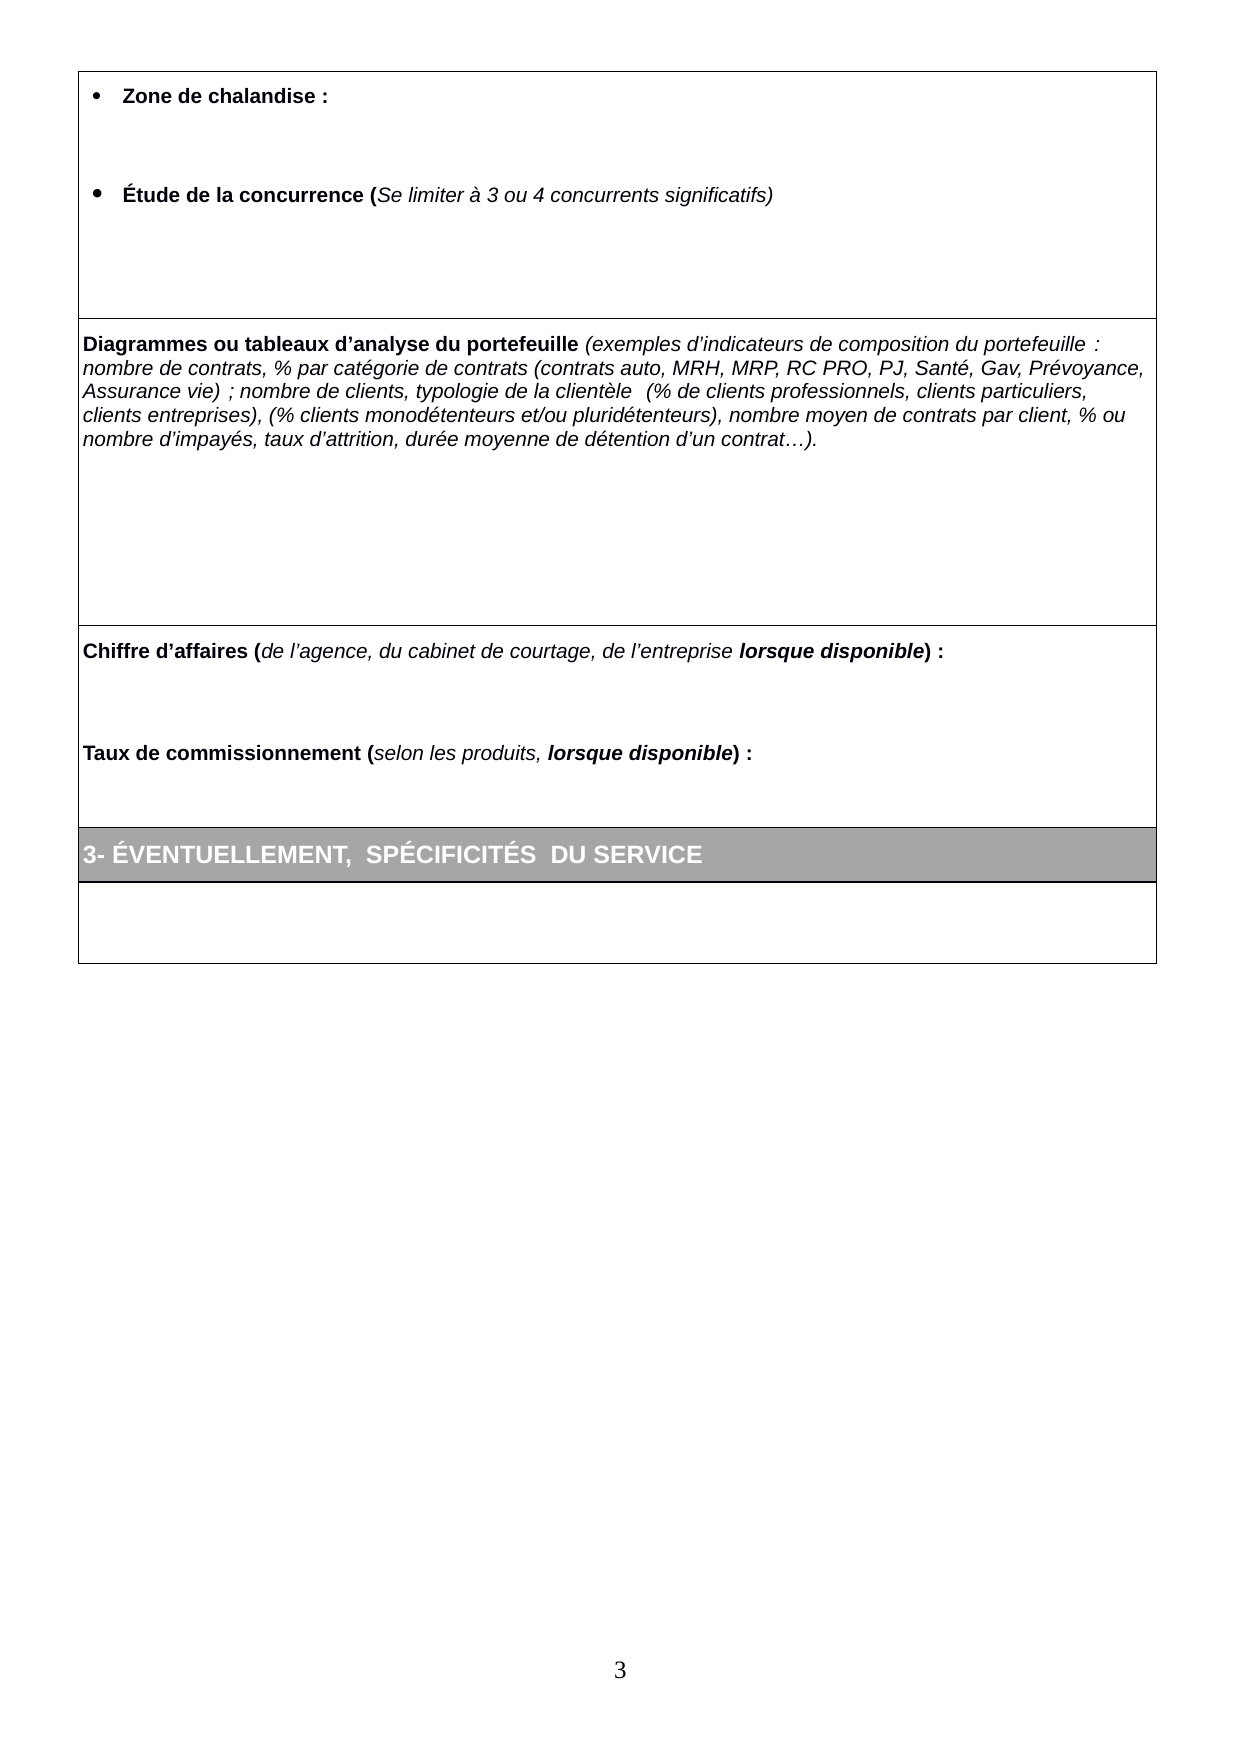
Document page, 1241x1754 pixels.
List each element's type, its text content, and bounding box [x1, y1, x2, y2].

table_cell Zone de chalandise : Étude de la concurrence (Se limiter à 3 ou 4 concurrents significatifs) [79, 72, 1156, 318]
table_cell [1157, 827, 1164, 881]
table_cell [79, 883, 1156, 963]
table_cell [1157, 625, 1164, 827]
table_cell Diagrammes ou tableaux d’analyse du portefeuille (exemples d’indicateurs de composition du portefeuille : nombre de contrats, % par catégorie de contrats (contrats auto, MRH, MRP, RC PRO, PJ, Santé, Gav, Prévoyance, Assurance vie) ; nombre de clients, typologie de la clientèle (% de clients professionnels, clients particuliers, clients entreprises), (% clients monodétenteurs et/ou pluridétenteurs), nombre moyen de contrats par client, % ou nombre d’impayés, taux d’attrition, durée moyenne de détention d’un contrat…). [79, 319, 1156, 625]
table_cell [1157, 318, 1164, 625]
table_cell Chiffre d’affaires (de l’agence, du cabinet de courtage, de l’entreprise lorsque disponible) : Taux de commissionnement (selon les produits, lorsque disponible) : [79, 626, 1156, 827]
table_cell [1157, 881, 1164, 963]
table_cell 3- ÉVENTUELLEMENT, SPÉCIFICITÉS DU SERVICE [79, 828, 1156, 881]
table_cell [1157, 71, 1164, 318]
